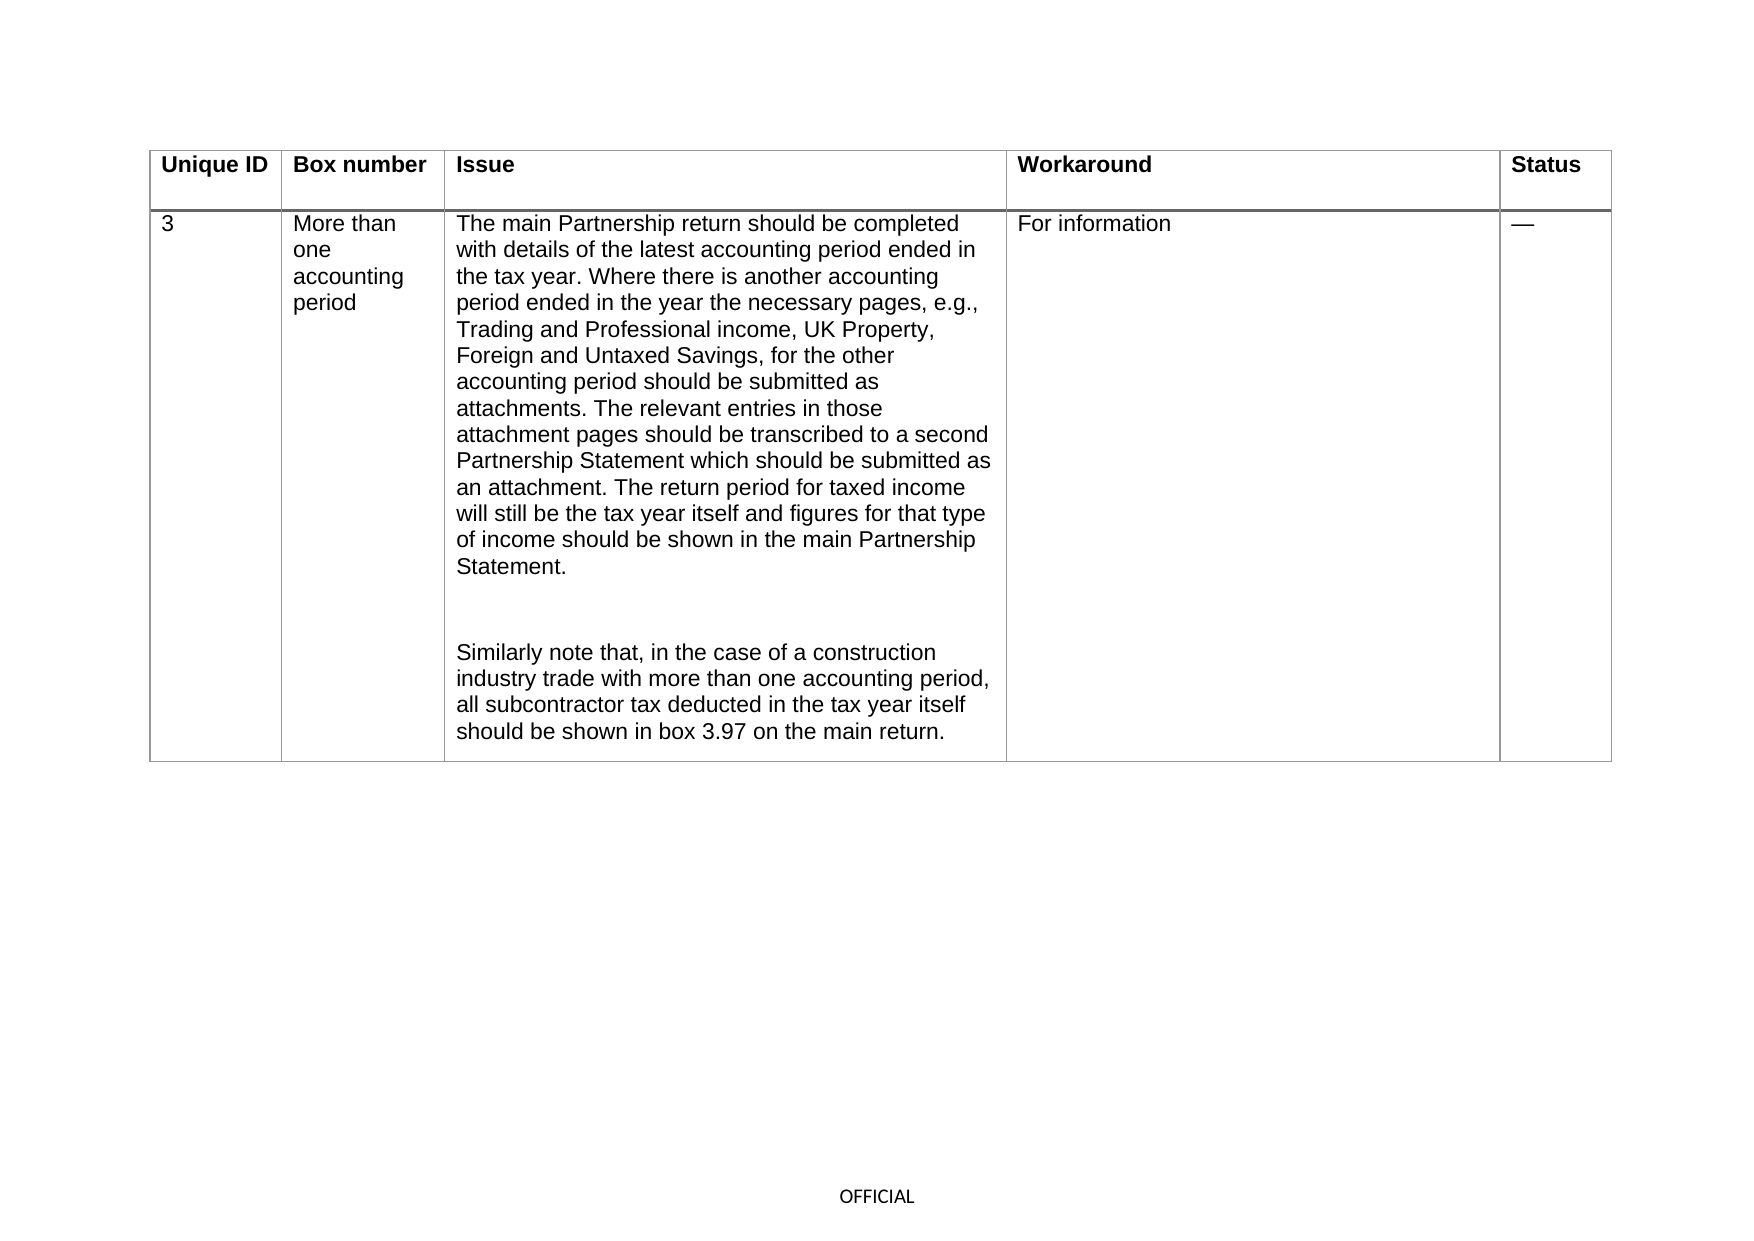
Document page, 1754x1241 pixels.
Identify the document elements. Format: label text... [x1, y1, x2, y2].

table_cell More than one accounting period [282, 212, 444, 761]
table_header Box number [282, 151, 444, 209]
table_cell 3 [151, 212, 281, 761]
table_header Issue [445, 151, 1006, 209]
table_cell The main Partnership return should be completed with details of the latest accounting period ended in the tax year. Where there is another accounting period ended in the year the necessary pages, e.g., Trading and Professional income, UK Property, Foreign and Untaxed Savings, for the other accounting period should be submitted as attachments. The relevant entries in those attachment pages should be transcribed to a second Partnership Statement which should be submitted as an attachment. The return period for taxed income will still be the tax year itself and figures for that type of income should be shown in the main Partnership Statement. Similarly note that, in the case of a construction industry trade with more than one accounting period, all subcontractor tax deducted in the tax year itself should be shown in box 3.97 on the main return. [445, 212, 1006, 761]
table_header Status [1501, 151, 1611, 209]
table_header Unique ID [151, 151, 281, 209]
table_cell For information [1007, 212, 1499, 761]
table_header Workaround [1007, 151, 1499, 209]
table_cell — [1501, 212, 1611, 761]
